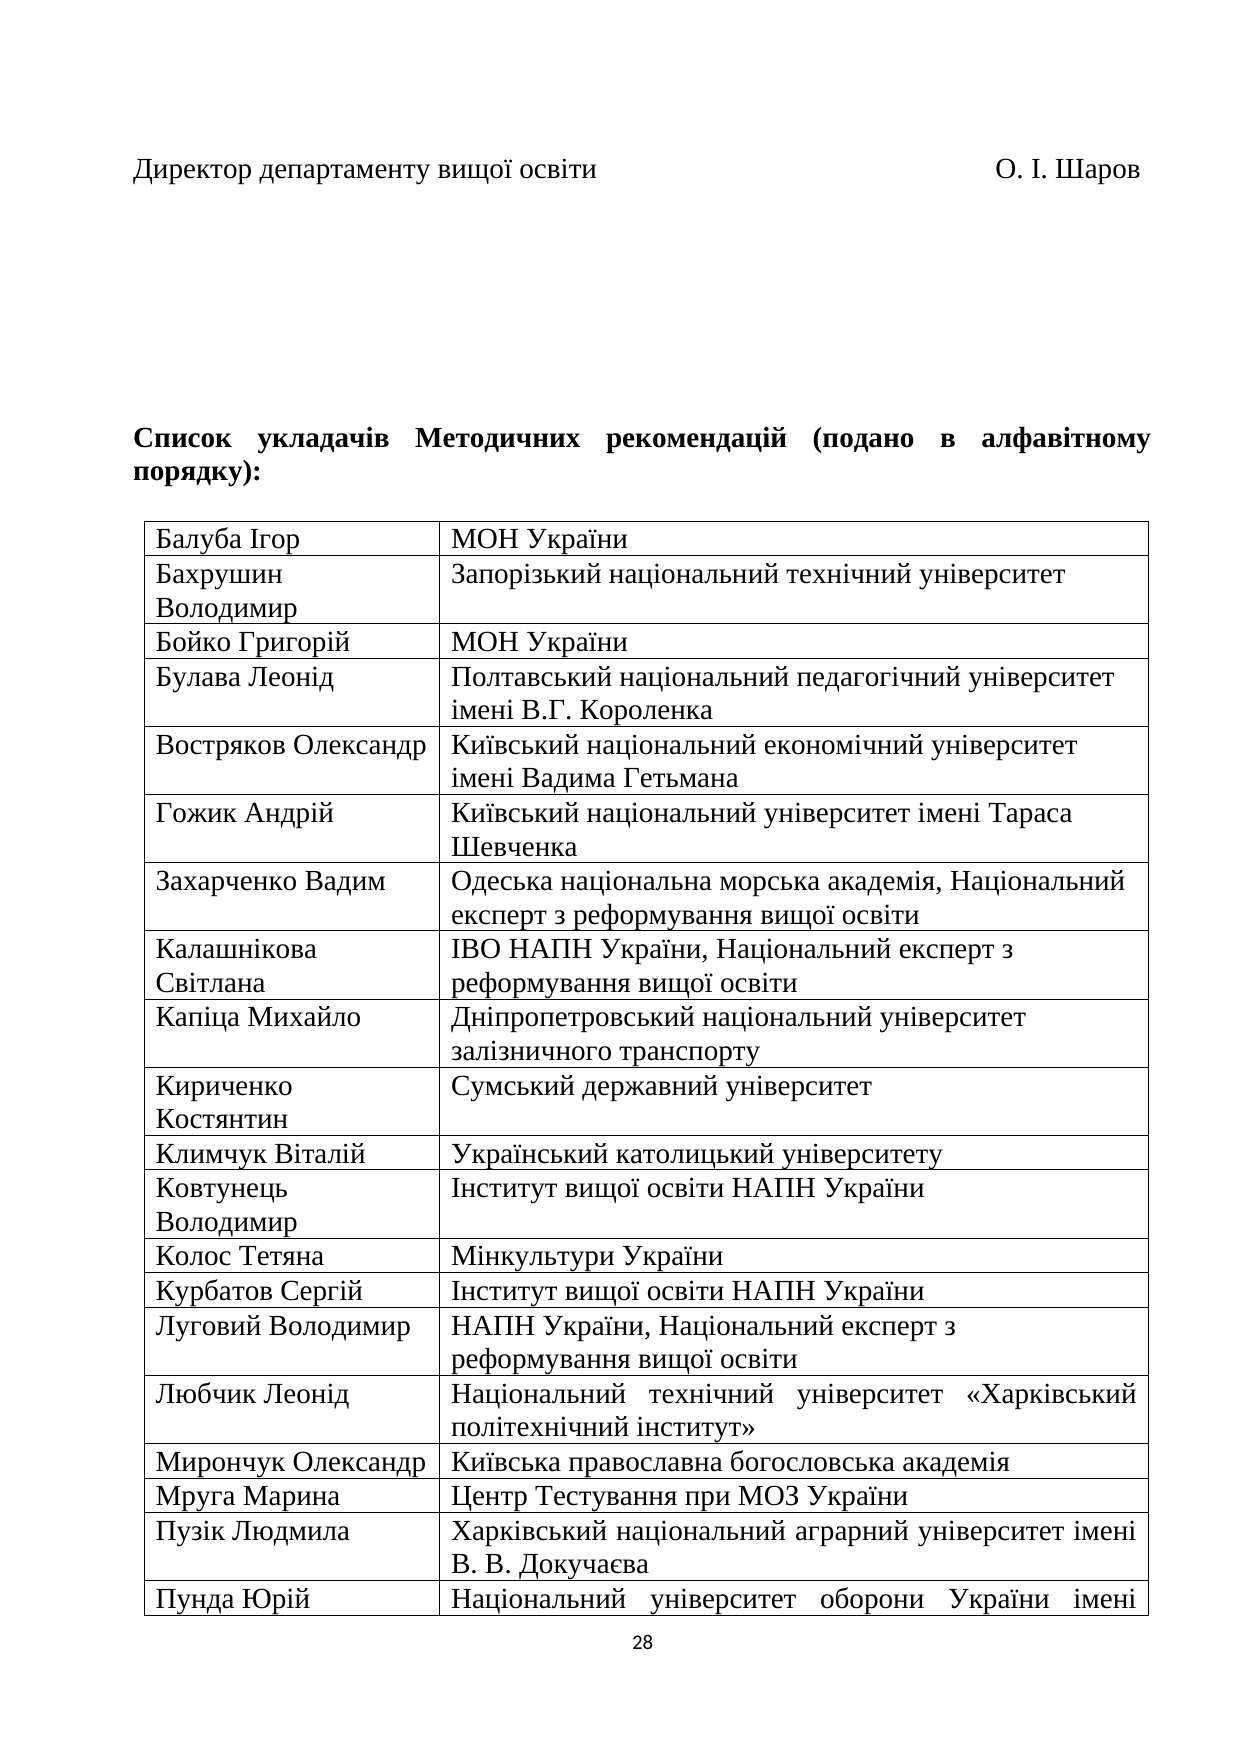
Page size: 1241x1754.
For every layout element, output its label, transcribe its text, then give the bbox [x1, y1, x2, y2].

table_header Балуба Ігор [145, 522, 439, 555]
table_cell Колос Тетяна [145, 1239, 439, 1272]
table_cell Захарченко Вадим [145, 863, 439, 930]
table_cell Дніпропетровський національний університет залізничного транспорту [440, 1000, 1148, 1067]
table_cell Курбатов Сергій [145, 1273, 439, 1307]
table_cell Булава Леонід [145, 659, 439, 726]
table_cell Капіца Михайло [145, 1000, 439, 1067]
table_header МОН України [440, 522, 1148, 555]
table_cell Полтавський національний педагогічний університет імені В.Г. Короленка [440, 659, 1148, 726]
table_cell Запорізький національний технічний університет [440, 556, 1148, 623]
table_cell Гожик Андрій [145, 795, 439, 862]
text Список укладачів Методичних рекомендацій (подано в алфавітному порядку): [133, 420, 1152, 487]
table_cell Пузік Людмила [145, 1513, 439, 1580]
table_cell Інститут вищої освіти НАПН України [440, 1170, 1148, 1237]
table_cell Ковтунець Володимир [145, 1170, 439, 1237]
table_cell Бахрушин Володимир [145, 556, 439, 623]
table_cell Калашнікова Світлана [145, 931, 439, 998]
table_cell Мирончук Олександр [145, 1444, 439, 1477]
table_cell Український католицький університету [440, 1136, 1148, 1169]
table_cell Мінкультури України [440, 1239, 1148, 1272]
table_cell Бойко Григорій [145, 624, 439, 658]
table_cell Харківський національний аграрний університет імені В. В. Докучаєва [440, 1513, 1148, 1580]
table_cell НАПН України, Національний експерт з реформування вищої освіти [440, 1308, 1148, 1375]
table_cell Любчик Леонід [145, 1376, 439, 1443]
table_cell Центр Тестування при МОЗ України [440, 1479, 1148, 1512]
table_cell Київський національний економічний університет імені Вадима Гетьмана [440, 727, 1148, 794]
table_cell Кириченко Костянтин [145, 1068, 439, 1135]
table_cell Київська православна богословська академія [440, 1444, 1148, 1477]
table_cell Сумський державний університет [440, 1068, 1148, 1135]
text Директор департаменту вищої освіти О. І. Шаров [133, 152, 1152, 185]
table_cell Климчук Віталій [145, 1136, 439, 1169]
table_cell Інститут вищої освіти НАПН України [440, 1273, 1148, 1307]
table_cell Національний університет оборони України імені [440, 1581, 1148, 1615]
table_cell МОН України [440, 624, 1148, 658]
table_cell Пунда Юрій [145, 1581, 439, 1615]
table_cell ІВО НАПН України, Національний експерт з реформування вищої освіти [440, 931, 1148, 998]
table_cell Київський національний університет імені Тараса Шевченка [440, 795, 1148, 862]
table_cell Луговий Володимир [145, 1308, 439, 1375]
table_cell Одеська національна морська академія, Національний експерт з реформування вищої освіти [440, 863, 1148, 930]
table_cell Востряков Олександр [145, 727, 439, 794]
table_cell Національний технічний університет «Харківський політехнічний інститут» [440, 1376, 1148, 1443]
table_cell Мруга Марина [145, 1479, 439, 1512]
